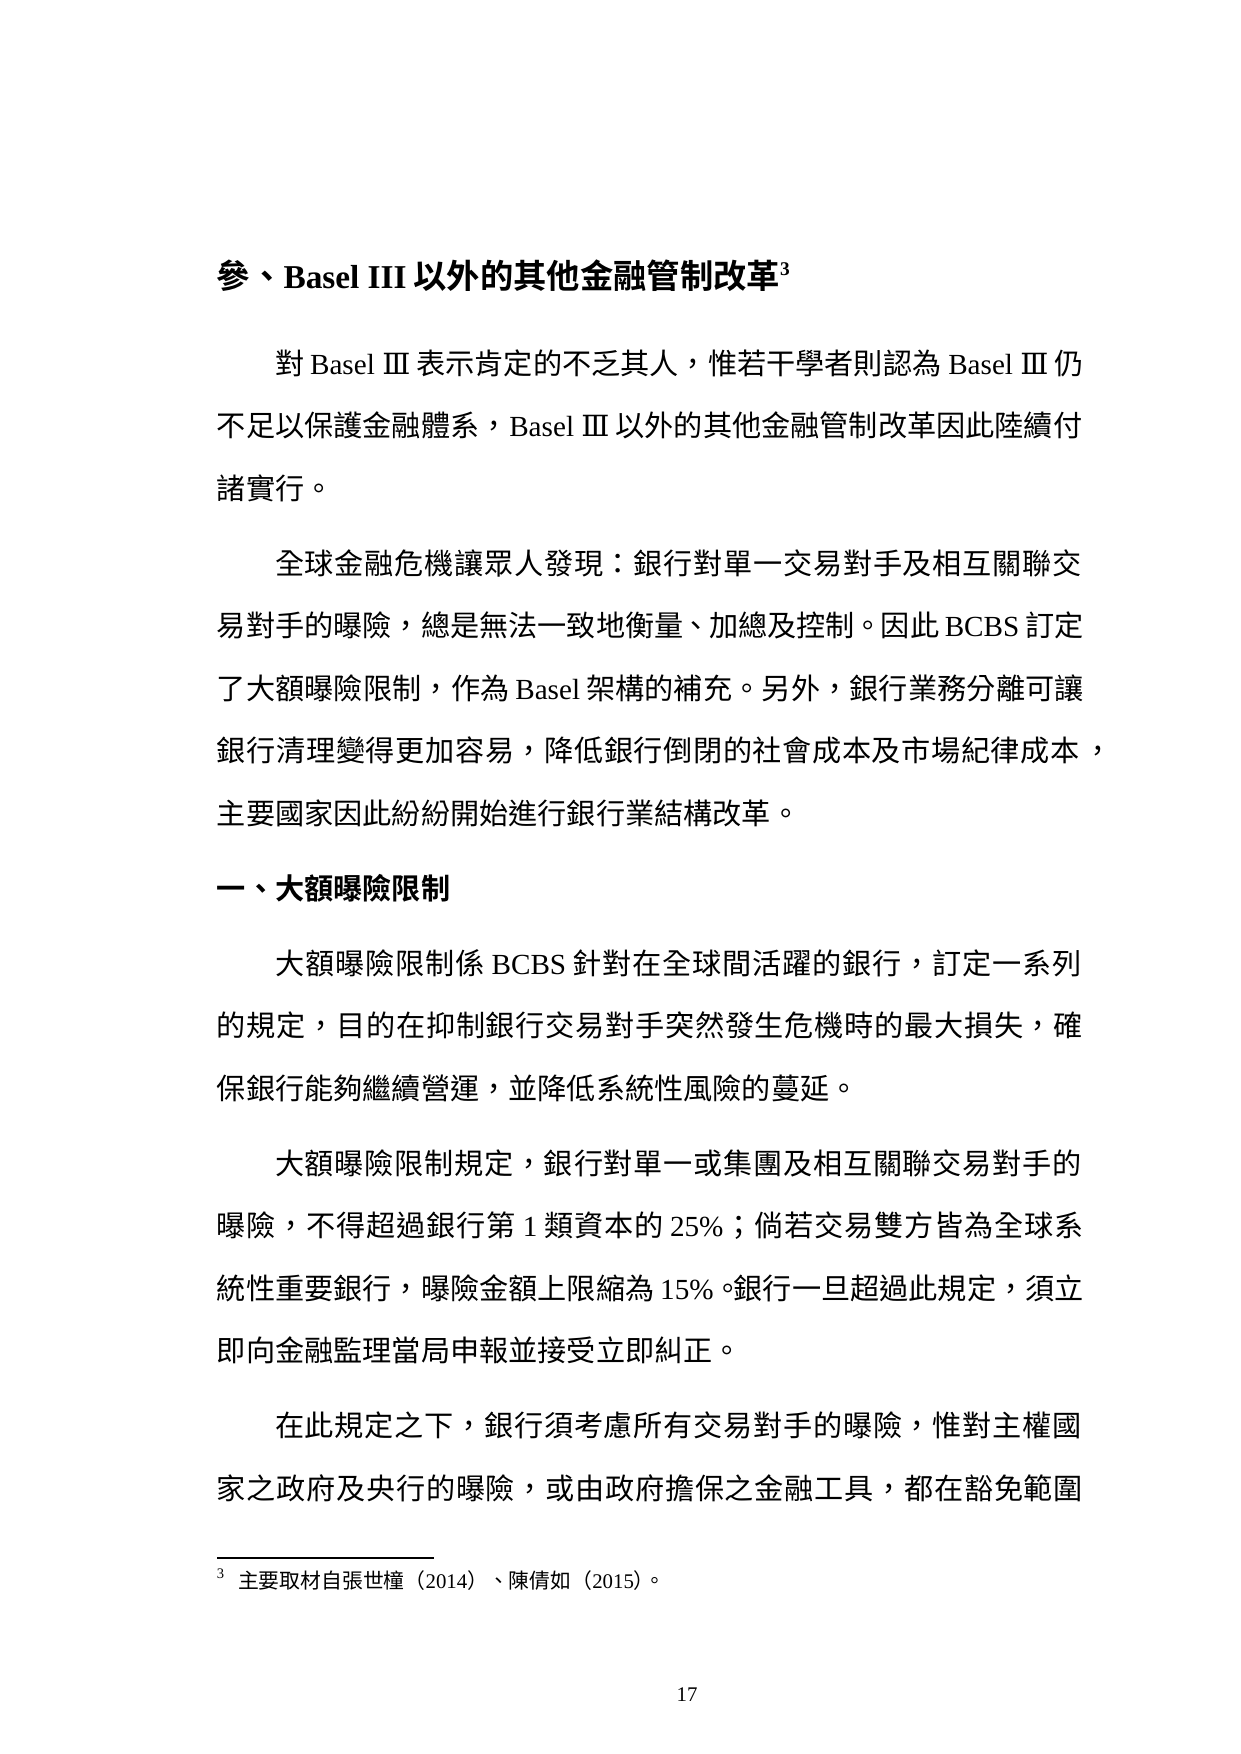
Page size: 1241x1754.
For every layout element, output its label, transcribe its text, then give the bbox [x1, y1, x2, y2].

text 參、Basel III以外的其他金融管制改革 [217, 247, 1078, 299]
text 主要取材自張世橦（2014）、陳倩如（2015）。 [217, 1564, 1083, 1594]
text 一、大額曝險限制 [217, 849, 1083, 912]
text 全球金融危機讓眾人發現：銀行對單一交易對手及相互關聯交易對手的曝險，總是無法一致地衡量、加總及控制。因此BCBS訂定了大額曝險限制，作為Basel架構的補充。另外，銀行業務分離可讓銀行清理變得更加容易，降低銀行倒閉的社會成本及市場紀律成本，主要國家因此紛紛開始進行銀行業結構改革。 [217, 524, 1083, 837]
text 大額曝險限制係BCBS針對在全球間活躍的銀行，訂定一系列的規定，目的在抑制銀行交易對手突然發生危機時的最大損失，確保銀行能夠繼續營運，並降低系統性風險的蔓延。 [217, 924, 1083, 1112]
text 對Basel Ⅲ表示肯定的不乏其人，惟若干學者則認為Basel Ⅲ仍不足以保護金融體系，Basel Ⅲ以外的其他金融管制改革因此陸續付諸實行。 [217, 324, 1083, 512]
text 在此規定之下，銀行須考慮所有交易對手的曝險，惟對主權國家之政府及央行的曝險，或由政府擔保之金融工具，都在豁免範圍 [217, 1387, 1083, 1512]
text 大額曝險限制規定，銀行對單一或集團及相互關聯交易對手的曝險，不得超過銀行第1類資本的25%；倘若交易雙方皆為全球系統性重要銀行，曝險金額上限縮為15%。銀行一旦超過此規定，須立即向金融監理當局申報並接受立即糾正。 [217, 1124, 1083, 1374]
